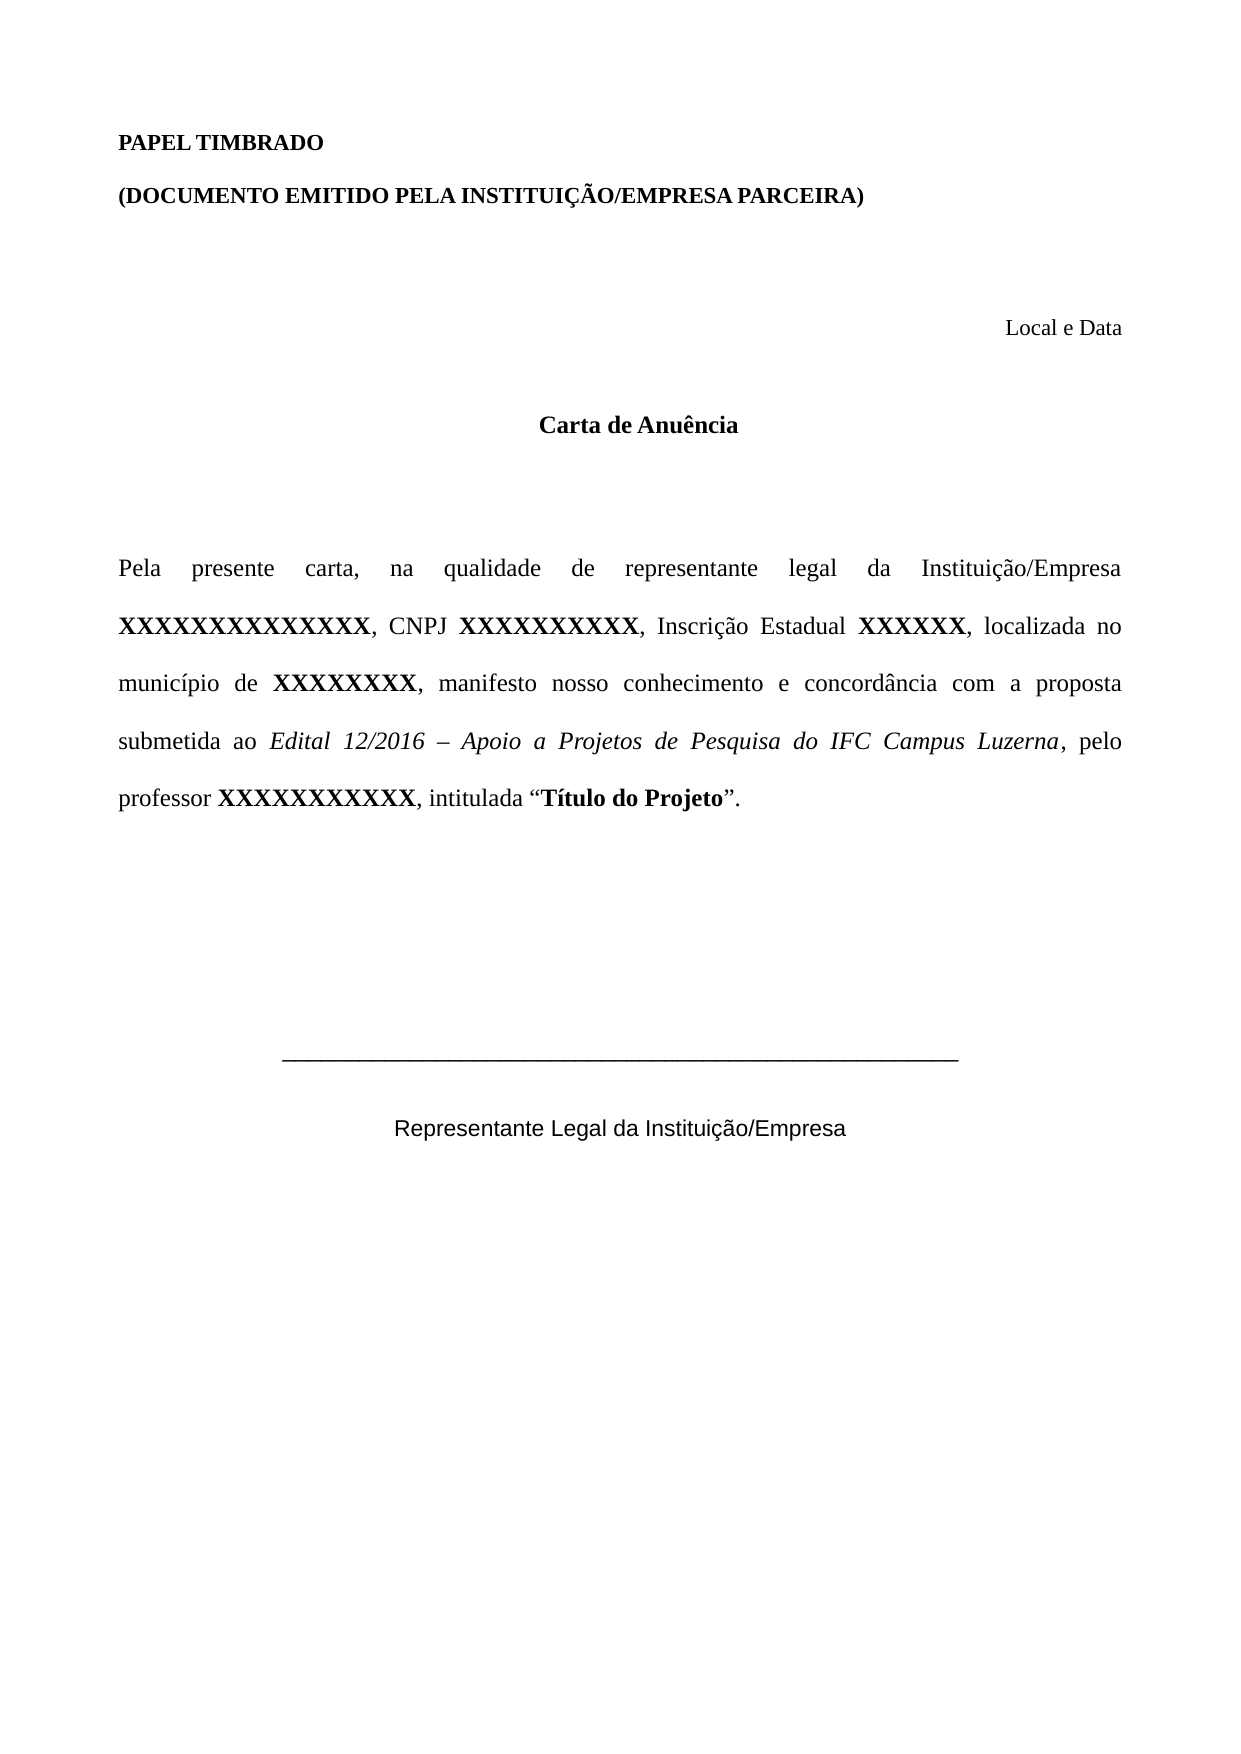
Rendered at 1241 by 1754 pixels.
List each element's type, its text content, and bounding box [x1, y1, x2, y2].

text Pela presente carta, na qualidade de representante legal da Instituição/Empresa XXXXXXXXXXXXXX, CNPJ XXXXXXXXXX, Inscrição Estadual XXXXXX, localizada no município de XXXXXXXX, manifesto nosso conhecimento e concordância com a proposta submetida ao Edital 12/2016 – Apoio a Projetos de Pesquisa do IFC Campus Luzerna, pelo professor XXXXXXXXXXX, intitulada “Título do Projeto”. [118, 553, 1122, 812]
text PAPEL TIMBRADO [118, 129, 1122, 156]
text Representante Legal da Instituição/Empresa [118, 1115, 1122, 1181]
text _____________________________________________________ [118, 1036, 1122, 1062]
text Local e Data [118, 314, 1122, 340]
text (DOCUMENTO EMITIDO PELA INSTITUIÇÃO/EMPRESA PARCEIRA) [118, 182, 1122, 208]
text Carta de Anuência [155, 410, 1122, 438]
